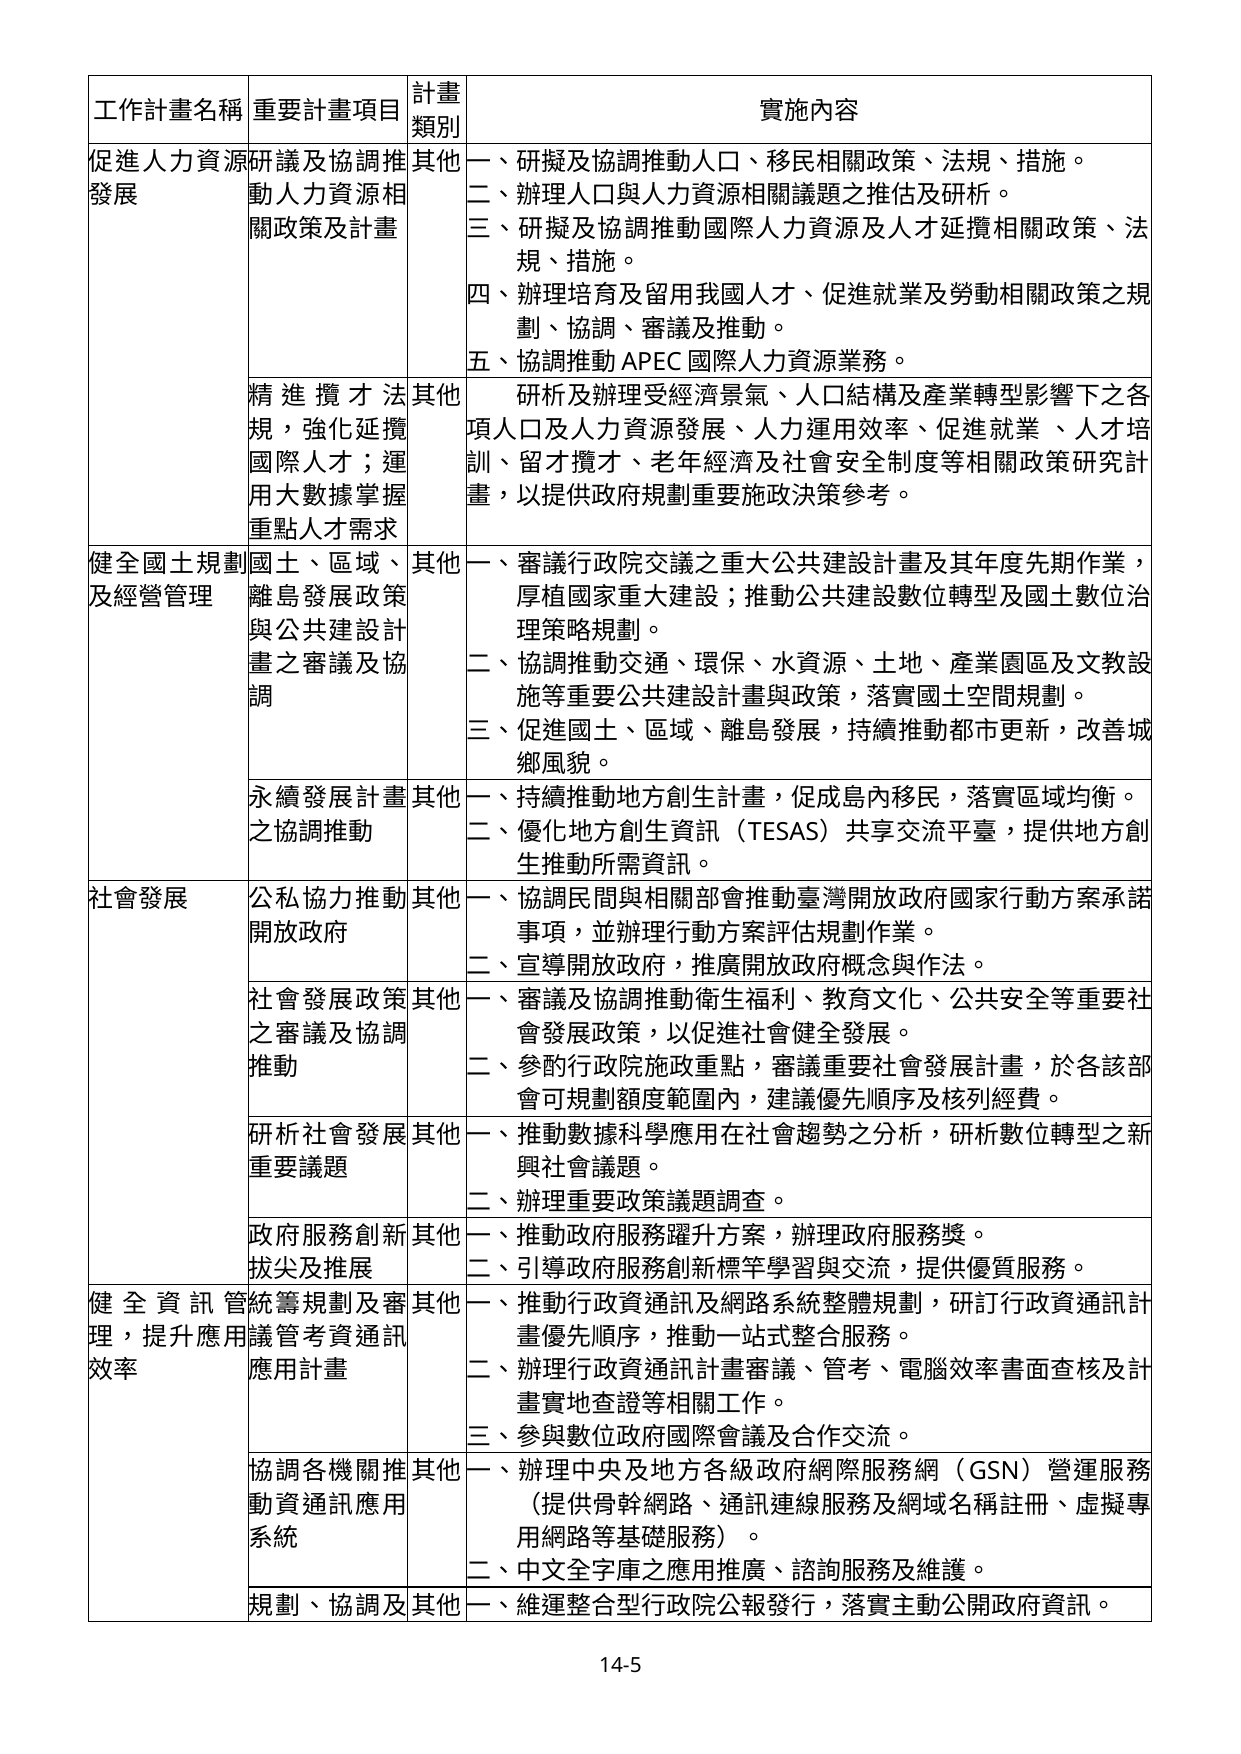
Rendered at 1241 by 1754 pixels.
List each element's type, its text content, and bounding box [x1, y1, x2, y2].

table_cell 促進人力資源發展 [89, 144, 248, 545]
table_cell 社會發展政策之審議及協調推動 [249, 982, 407, 1116]
table_cell 其他 [408, 1285, 466, 1452]
table_cell 統籌規劃及審議管考資通訊應用計畫 [249, 1285, 407, 1452]
table_cell 健全國土規劃及經營管理 [89, 546, 248, 880]
table_cell 一、研擬及協調推動人口、移民相關政策、法規、措施。 二、辦理人口與人力資源相關議題之推估及研析。 三、研擬及協調推動國際人力資源及人才延攬相關政策、法規、措施。 四、辦理培育及留用我國人才、促進就業及勞動相關政策之規劃、協調、審議及推動。 五、協調推動APEC國際人力資源業務。 [467, 144, 1151, 377]
table_cell 研析社會發展重要議題 [249, 1117, 407, 1217]
table_cell 研析及辦理受經濟景氣、人口結構及產業轉型影響下之各項人口及人力資源發展、人力運用效率、促進就業 、人才培訓、留才攬才、老年經濟及社會安全制度等相關政策研究計畫，以提供政府規劃重要施政決策參考。 [467, 378, 1151, 545]
table_cell 一、推動數據科學應用在社會趨勢之分析，研析數位轉型之新興社會議題。 二、辦理重要政策議題調查。 [467, 1117, 1151, 1217]
table_cell 協調各機關推動資通訊應用系統 [249, 1453, 407, 1586]
table_cell 一、維運整合型行政院公報發行，落實主動公開政府資訊。 [467, 1588, 1151, 1621]
table_cell 國土、區域、離島發展政策與公共建設計畫之審議及協調 [249, 546, 407, 779]
table_cell 研議及協調推動人力資源相關政策及計畫 [249, 144, 407, 377]
table_cell 一、審議行政院交議之重大公共建設計畫及其年度先期作業，厚植國家重大建設；推動公共建設數位轉型及國土數位治理策略規劃。 二、協調推動交通、環保、水資源、土地、產業園區及文教設施等重要公共建設計畫與政策，落實國土空間規劃。 三、促進國土、區域、離島發展，持續推動都市更新，改善城鄉風貌。 [467, 546, 1151, 779]
table_cell 其他 [408, 378, 466, 545]
table_cell 一、推動行政資通訊及網路系統整體規劃，研訂行政資通訊計畫優先順序，推動一站式整合服務。 二、辦理行政資通訊計畫審議、管考、電腦效率書面查核及計畫實地查證等相關工作。 三、參與數位政府國際會議及合作交流。 [467, 1285, 1151, 1452]
table_cell 其他 [408, 1453, 466, 1586]
table_cell 一、協調民間與相關部會推動臺灣開放政府國家行動方案承諾事項，並辦理行動方案評估規劃作業。 二、宣導開放政府，推廣開放政府概念與作法。 [467, 881, 1151, 981]
table_cell 一、審議及協調推動衛生福利、教育文化、公共安全等重要社會發展政策，以促進社會健全發展。 二、參酌行政院施政重點，審議重要社會發展計畫，於各該部會可規劃額度範圍內，建議優先順序及核列經費。 [467, 982, 1151, 1116]
table_cell 一、辦理中央及地方各級政府網際服務網（GSN）營運服務（提供骨幹網路、通訊連線服務及網域名稱註冊、虛擬專用網路等基礎服務）。 二、中文全字庫之應用推廣、諮詢服務及維護。 [467, 1453, 1151, 1586]
table_cell 一、推動政府服務躍升方案，辦理政府服務獎。 二、引導政府服務創新標竿學習與交流，提供優質服務。 [467, 1218, 1151, 1284]
table_cell 一、持續推動地方創生計畫，促成島內移民，落實區域均衡。 二、優化地方創生資訊（TESAS）共享交流平臺，提供地方創生推動所需資訊。 [467, 780, 1151, 880]
table_cell 其他 [408, 144, 466, 377]
table_cell 其他 [408, 1117, 466, 1217]
table_cell 其他 [408, 780, 466, 880]
table_cell 規劃、協調及 [249, 1588, 407, 1621]
table_cell 社會發展 [89, 881, 248, 1284]
table_header 重要計畫項目 [249, 76, 407, 143]
table_cell 精進攬才法規，強化延攬國際人才；運用大數據掌握重點人才需求 [249, 378, 407, 545]
table_cell 其他 [408, 881, 466, 981]
table_cell 其他 [408, 1218, 466, 1284]
table_cell 永續發展計畫之協調推動 [249, 780, 407, 880]
table_header 計畫類別 [408, 76, 466, 143]
table_cell 其他 [408, 546, 466, 779]
table_cell 公私協力推動開放政府 [249, 881, 407, 981]
table_cell 其他 [408, 982, 466, 1116]
table_cell 健全資訊管理，提升應用效率 [89, 1285, 248, 1621]
table_header 實施內容 [467, 76, 1151, 143]
table_cell 政府服務創新拔尖及推展 [249, 1218, 407, 1284]
table_cell 其他 [408, 1588, 466, 1621]
table_header 工作計畫名稱 [89, 76, 248, 143]
